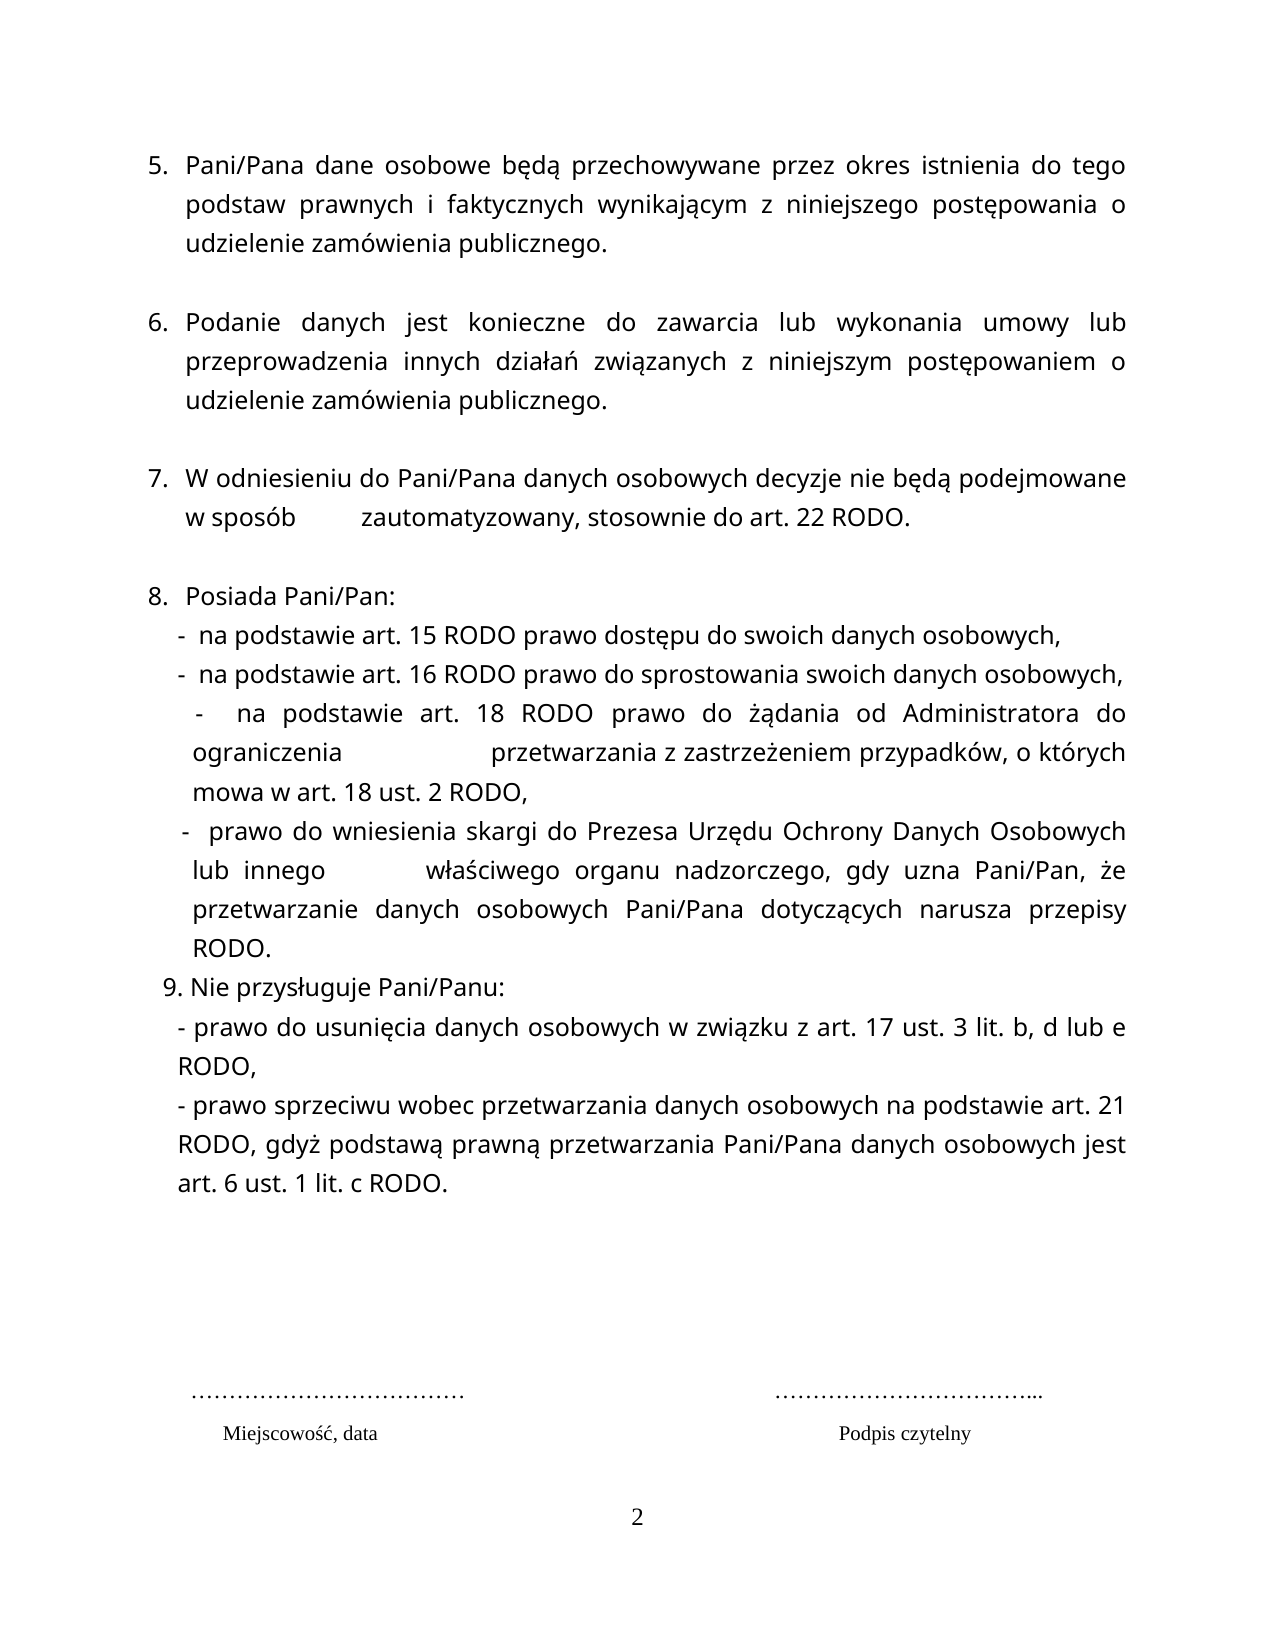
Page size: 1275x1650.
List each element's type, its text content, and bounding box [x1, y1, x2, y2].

text - prawo do wniesienia skargi do Prezesa Urzędu Ochrony Danych Osobowych lub innego właściwego organu nadzorczego, gdy uzna Pani/Pan, że przetwarzanie danych osobowych Pani/Pana dotyczących narusza przepisy RODO. [162, 813, 1127, 965]
text - na podstawie art. 16 RODO prawo do sprostowania swoich danych osobowych, [177, 657, 1127, 691]
list Pani/Pana dane osobowe będą przechowywane przez okres istnienia do tego podstaw prawnych i faktycznych wynikającym z niniejszego postępowania o udzielenie zamówienia publicznego. [148, 148, 1127, 260]
list W odniesieniu do Pani/Pana danych osobowych decyzje nie będą podejmowane w sposób zautomatyzowany, stosownie do art. 22 RODO. [148, 461, 1127, 534]
text - na podstawie art. 18 RODO prawo do żądania od Administratora do ograniczenia przetwarzania z zastrzeżeniem przypadków, o których mowa w art. 18 ust. 2 RODO, [162, 696, 1127, 808]
text ……………………………… ……………………………... [185, 1377, 1127, 1405]
text - prawo sprzeciwu wobec przetwarzania danych osobowych na podstawie art. 21 RODO, gdyż podstawą prawną przetwarzania Pani/Pana danych osobowych jest art. 6 ust. 1 lit. c RODO. [177, 1088, 1127, 1200]
list Podanie danych jest konieczne do zawarcia lub wykonania umowy lub przeprowadzenia innych działań związanych z niniejszym postępowaniem o udzielenie zamówienia publicznego. [148, 304, 1127, 417]
text 9. Nie przysługuje Pani/Panu: [162, 970, 1127, 1004]
text Miejscowość, data Podpis czytelny [223, 1421, 1127, 1445]
text - na podstawie art. 15 RODO prawo dostępu do swoich danych osobowych, [177, 618, 1127, 652]
text - prawo do usunięcia danych osobowych w związku z art. 17 ust. 3 lit. b, d lub e RODO, [177, 1009, 1127, 1082]
list Posiada Pani/Pan: [148, 578, 1127, 612]
